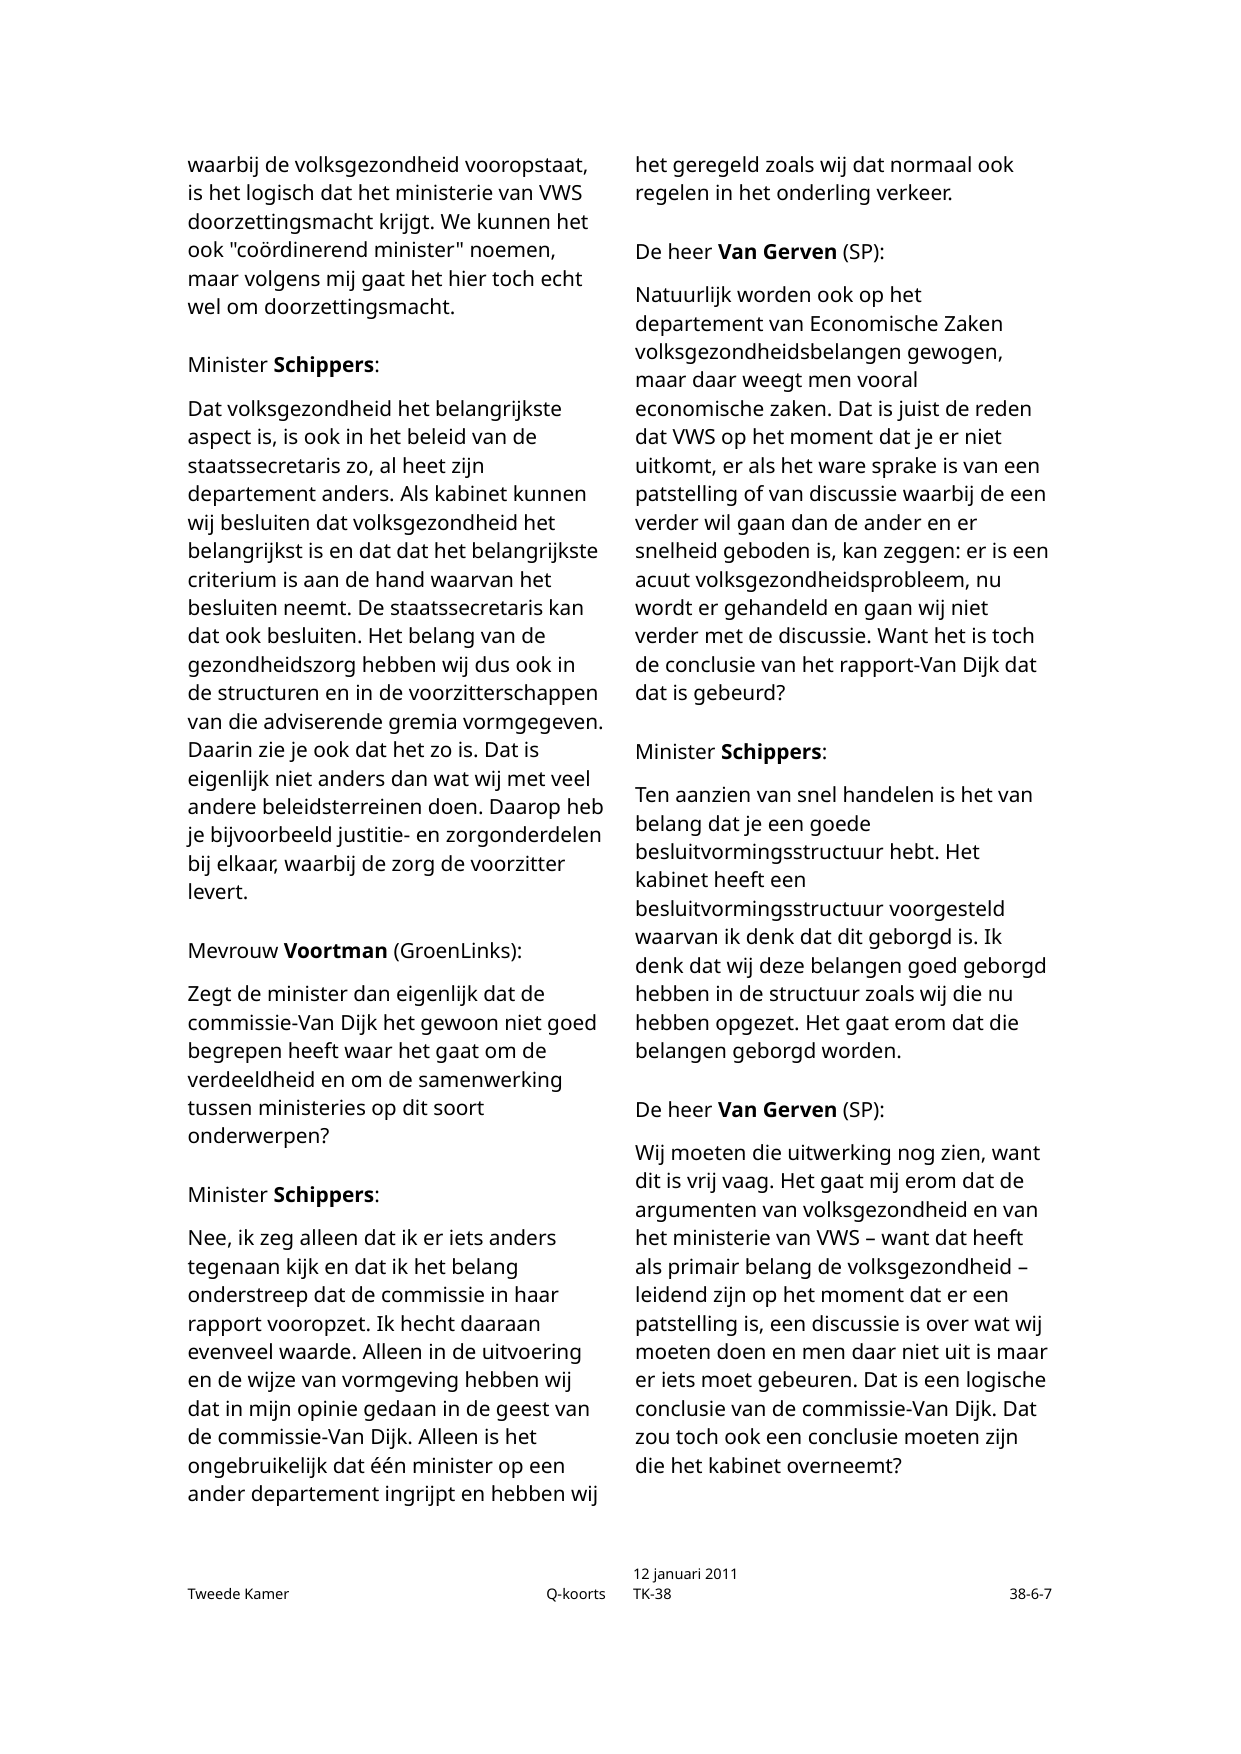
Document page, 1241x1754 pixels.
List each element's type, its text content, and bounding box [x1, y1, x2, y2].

text Ten aanzien van snel handelen is het van belang dat je een goede besluitvormingsstructuur hebt. Het kabinet heeft een besluitvormingsstructuur voorgesteld waarvan ik denk dat dit geborgd is. Ik denk dat wij deze belangen goed geborgd hebben in de structuur zoals wij die nu hebben opgezet. Het gaat erom dat die belangen geborgd worden. [635, 780, 1053, 1065]
text Minister Schippers: [187, 351, 605, 379]
text Nee, ik zeg alleen dat ik er iets anders tegenaan kijk en dat ik het belang onderstreep dat de commissie in haar rapport vooropzet. Ik hecht daaraan evenveel waarde. Alleen in de uitvoering en de wijze van vormgeving hebben wij dat in mijn opinie gedaan in de geest van de commissie-Van Dijk. Alleen is het ongebruikelijk dat één minister op een ander departement ingrijpt en hebben wij [187, 1223, 605, 1508]
text Wij moeten die uitwerking nog zien, want dit is vrij vaag. Het gaat mij erom dat de argumenten van volksgezondheid en van het ministerie van VWS – want dat heeft als primair belang de volksgezondheid – leidend zijn op het moment dat er een patstelling is, een discussie is over wat wij moeten doen en men daar niet uit is maar er iets moet gebeuren. Dat is een logische conclusie van de commissie-Van Dijk. Dat zou toch ook een conclusie moeten zijn die het kabinet overneemt? [635, 1138, 1053, 1479]
text Minister Schippers: [187, 1180, 605, 1208]
text het geregeld zoals wij dat normaal ook regelen in het onderling verkeer. [635, 150, 1053, 207]
text Dat volksgezondheid het belangrijkste aspect is, is ook in het beleid van de staatssecretaris zo, al heet zijn departement anders. Als kabinet kunnen wij besluiten dat volksgezondheid het belangrijkst is en dat dat het belangrijkste criterium is aan de hand waarvan het besluiten neemt. De staatssecretaris kan dat ook besluiten. Het belang van de gezondheidszorg hebben wij dus ook in de structuren en in de voorzitterschappen van die adviserende gremia vormgegeven. Daarin zie je ook dat het zo is. Dat is eigenlijk niet anders dan wat wij met veel andere beleidsterreinen doen. Daarop heb je bijvoorbeeld justitie- en zorgonderdelen bij elkaar, waarbij de zorg de voorzitter levert. [187, 394, 605, 906]
text De heer Van Gerven (SP): [635, 1095, 1053, 1123]
text Zegt de minister dan eigenlijk dat de commissie-Van Dijk het gewoon niet goed begrepen heeft waar het gaat om de verdeeldheid en om de samenwerking tussen ministeries op dit soort onderwerpen? [187, 979, 605, 1150]
text waarbij de volksgezondheid vooropstaat, is het logisch dat het ministerie van VWS doorzettingsmacht krijgt. We kunnen het ook "coördinerend minister" noemen, maar volgens mij gaat het hier toch echt wel om doorzettingsmacht. [187, 150, 605, 321]
text Natuurlijk worden ook op het departement van Economische Zaken volksgezondheidsbelangen gewogen, maar daar weegt men vooral economische zaken. Dat is juist de reden dat VWS op het moment dat je er niet uitkomt, er als het ware sprake is van een patstelling of van discussie waarbij de een verder wil gaan dan de ander en er snelheid geboden is, kan zeggen: er is een acuut volksgezondheidsprobleem, nu wordt er gehandeld en gaan wij niet verder met de discussie. Want het is toch de conclusie van het rapport-Van Dijk dat dat is gebeurd? [635, 280, 1053, 707]
text De heer Van Gerven (SP): [635, 237, 1053, 265]
text Minister Schippers: [635, 737, 1053, 765]
text Mevrouw Voortman (GroenLinks): [187, 936, 605, 964]
